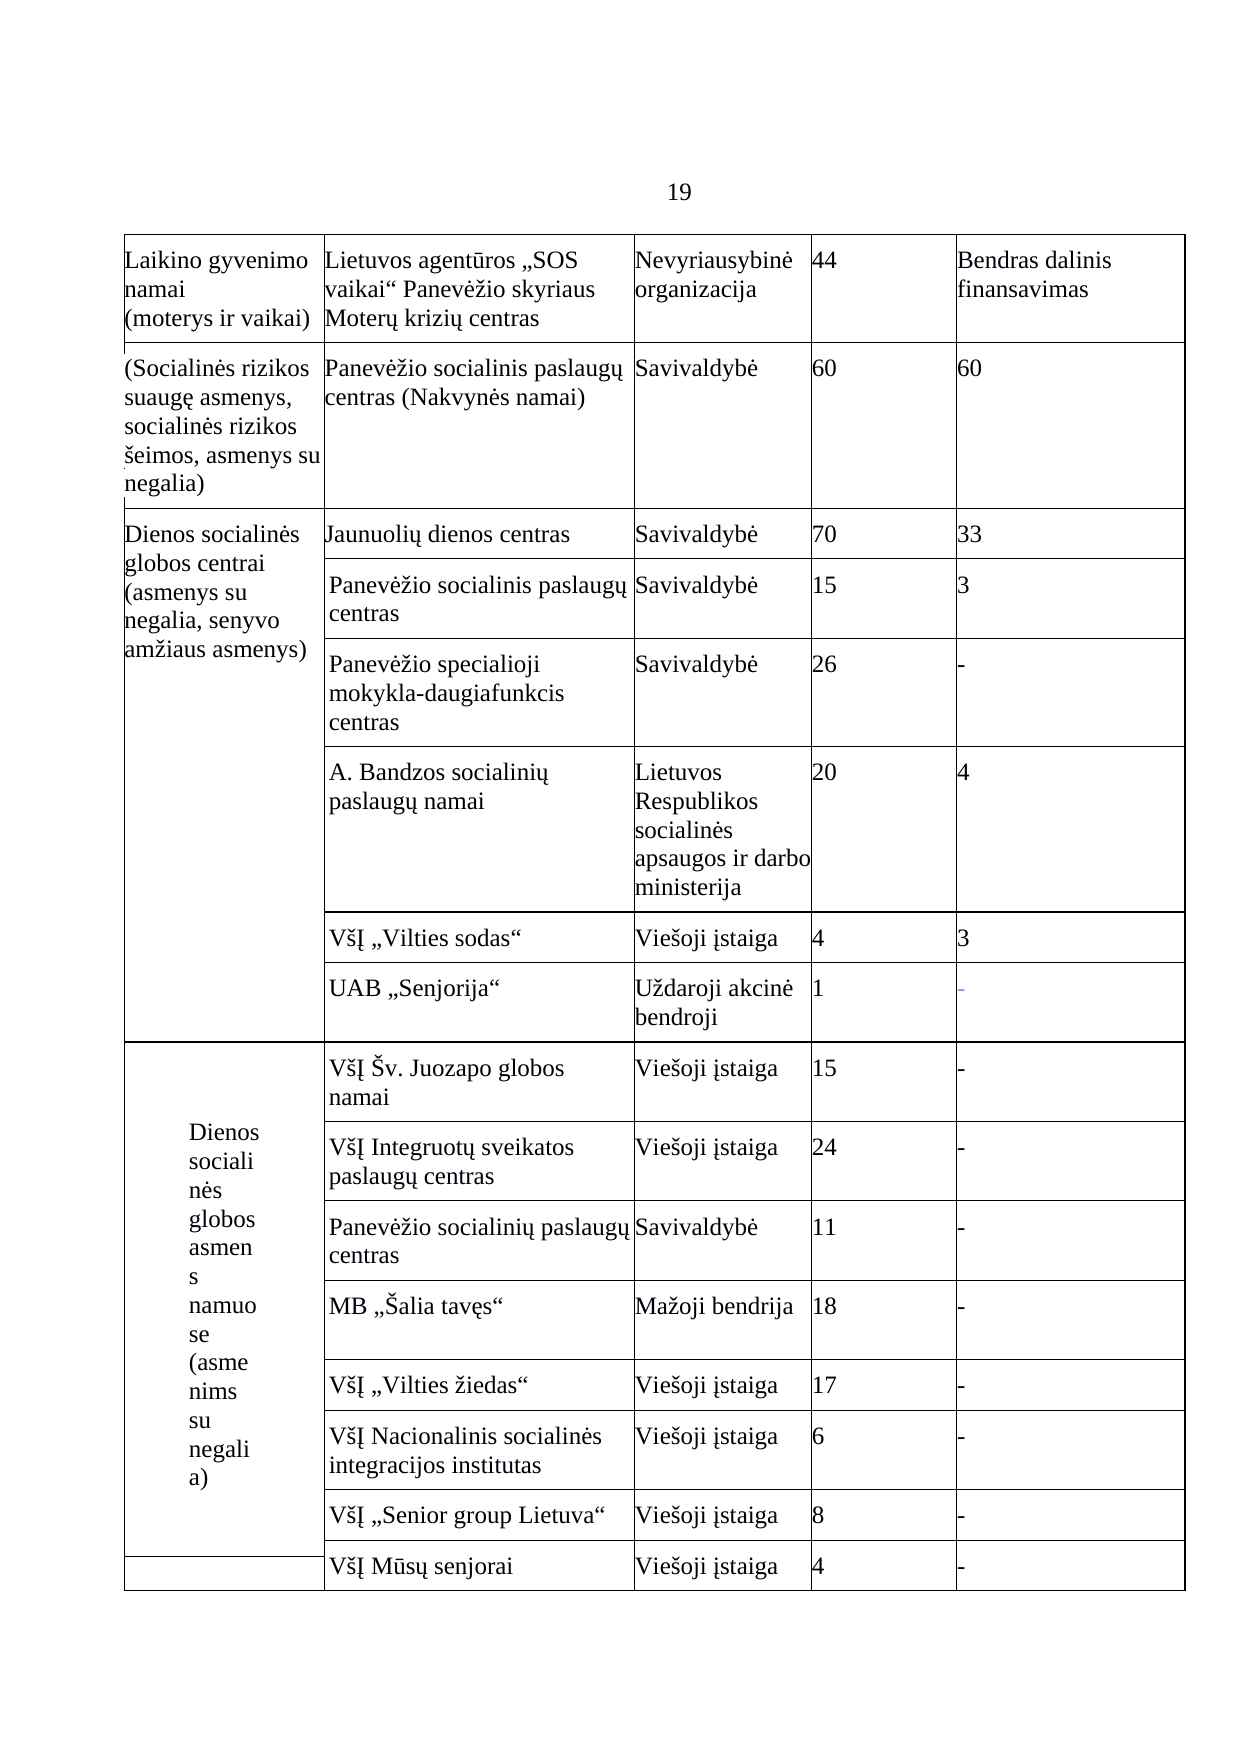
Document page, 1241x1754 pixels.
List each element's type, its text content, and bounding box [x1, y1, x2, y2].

table_cell Mažoji bendrija [635, 1281, 811, 1359]
table_cell Nevyriausybinė organizacija [635, 235, 811, 342]
table_cell Uždaroji akcinė bendroji [635, 963, 811, 1041]
table_cell - [957, 1360, 1184, 1409]
table_cell VšĮ Nacionalinis socialinės integracijos institutas [325, 1411, 634, 1489]
table_cell 11 [812, 1201, 956, 1279]
table_cell (Socialinės rizikos suaugę asmenys, socialinės rizikos šeimos, asmenys su negalia) [125, 343, 324, 508]
table_cell Savivaldybė [635, 1201, 811, 1279]
table_cell 18 [812, 1281, 956, 1359]
table_cell 8 [812, 1490, 956, 1539]
table_cell Dienos socialinės globos centrai (asmenys su negalia, senyvo amžiaus asmenys) [125, 509, 324, 1041]
table_cell 3 [957, 559, 1184, 638]
table_cell - [957, 1201, 1184, 1279]
table_cell Viešoji įstaiga [635, 1490, 811, 1539]
table_cell [125, 1557, 324, 1590]
table_cell - [957, 1411, 1184, 1489]
table_cell 4 [812, 913, 956, 962]
table_cell 6 [812, 1411, 956, 1489]
table_cell 4 [812, 1541, 956, 1590]
table_cell Savivaldybė [635, 509, 811, 558]
table_cell Panevėžio specialioji mokykla-daugiafunkcis centras [325, 639, 634, 746]
table_cell Lietuvos Respublikos socialinės apsaugos ir darbo ministerija [635, 747, 811, 911]
table_cell VšĮ Mūsų senjorai [325, 1541, 634, 1590]
table_cell Viešoji įstaiga [635, 1541, 811, 1590]
table_cell VšĮ „Vilties sodas“ [325, 913, 634, 962]
table_cell - [957, 1281, 1184, 1359]
table_cell - [957, 1122, 1184, 1200]
table_cell 20 [812, 747, 956, 911]
table_cell 15 [812, 1043, 956, 1121]
table_cell Viešoji įstaiga [635, 1360, 811, 1409]
table_cell Viešoji įstaiga [635, 1043, 811, 1121]
table_cell 15 [812, 559, 956, 638]
table_cell - [957, 1541, 1184, 1590]
table_cell VšĮ „Senior group Lietuva“ [325, 1490, 634, 1539]
table_cell UAB „Senjorija“ [325, 963, 634, 1041]
table_cell VšĮ Šv. Juozapo globos namai [325, 1043, 634, 1121]
table_cell 26 [812, 639, 956, 746]
table_cell Savivaldybė [635, 559, 811, 638]
table_cell Viešoji įstaiga [635, 1411, 811, 1489]
table_cell Viešoji įstaiga [635, 1122, 811, 1200]
table_cell Panevėžio socialinių paslaugų centras [325, 1201, 634, 1279]
table_cell 60 [957, 343, 1184, 508]
table_cell Bendras dalinis finansavimas [957, 235, 1184, 342]
table_cell 24 [812, 1122, 956, 1200]
table_cell Viešoji įstaiga [635, 913, 811, 962]
table_cell - [957, 963, 1184, 1041]
table_cell Laikino gyvenimo namai (moterys ir vaikai) [125, 235, 324, 342]
table_cell VšĮ Integruotų sveikatos paslaugų centras [325, 1122, 634, 1200]
table_cell Savivaldybė [635, 639, 811, 746]
table_cell - [957, 1490, 1184, 1539]
table_cell Savivaldybė [635, 343, 811, 508]
table_cell Panevėžio socialinis paslaugų centras [325, 559, 634, 638]
table_cell Panevėžio socialinis paslaugų centras (Nakvynės namai) [325, 343, 634, 508]
table_cell 17 [812, 1360, 956, 1409]
table_cell Dienos socialinės globos asmens namuose (asmenims su negalia) [125, 1043, 324, 1556]
table_cell 4 [957, 747, 1184, 911]
table_cell A. Bandzos socialinių paslaugų namai [325, 747, 634, 911]
table_cell 33 [957, 509, 1184, 558]
table_cell Jaunuolių dienos centras [325, 509, 634, 558]
table_cell 1 [812, 963, 956, 1041]
table_cell VšĮ „Vilties žiedas“ [325, 1360, 634, 1409]
table_cell 60 [812, 343, 956, 508]
table_cell 3 [957, 913, 1184, 962]
table_cell 44 [812, 235, 956, 342]
table_cell - [957, 639, 1184, 746]
table_cell MB „Šalia tavęs“ [325, 1281, 634, 1359]
table_cell Lietuvos agentūros „SOS vaikai“ Panevėžio skyriaus Moterų krizių centras [325, 235, 634, 342]
table_cell 70 [812, 509, 956, 558]
table_cell - [957, 1043, 1184, 1121]
